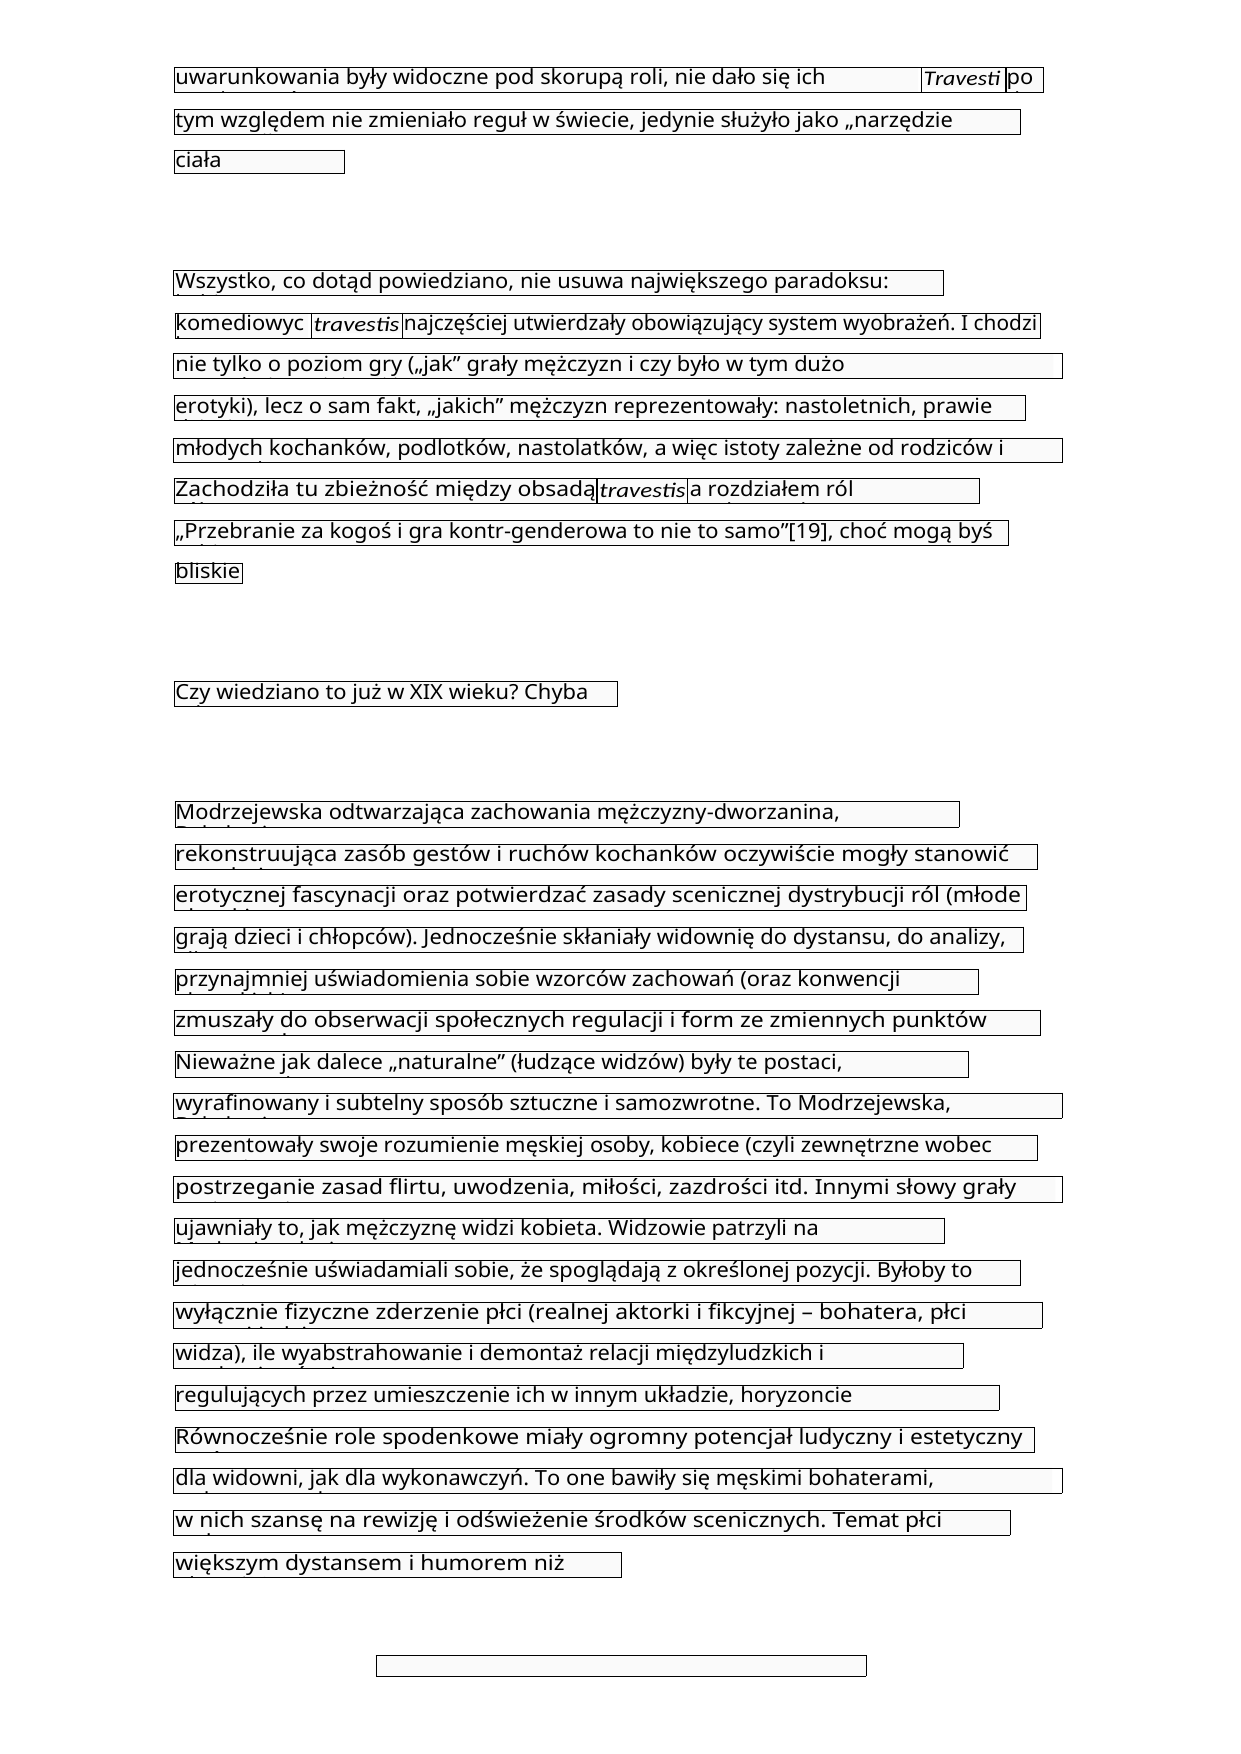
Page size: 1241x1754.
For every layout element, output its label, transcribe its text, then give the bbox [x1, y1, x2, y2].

text erotyki), lecz o sam fakt, „jakich” mężczyzn reprezentowały: nastoletnich, prawie dzieci, [175, 396, 1025, 420]
text Nieważne jak dalece „naturalne” (łudzące widzów) były te postaci, pozostawały w [176, 1052, 968, 1077]
text Równocześnie role spodenkowe miały ogromny potencjał ludyczny i estetyczny zarówno [176, 1428, 1034, 1452]
text najczęściej utwierdzały obowiązujący system wyobrażeń. I chodzi [404, 314, 1040, 335]
text postrzeganie zasad flirtu, uwodzenia, miłości, zazdrości itd. Innymi słowy grały mężczyzn i [175, 1177, 1062, 1202]
text ujawniały to, jak mężczyznę widzi kobieta. Widzowie patrzyli na Modrzejewską i [175, 1219, 944, 1243]
text przynajmniej uświadomienia sobie wzorców zachowań (oraz konwencji aktorskich), [176, 970, 978, 994]
text grają dzieci i chłopców). Jednocześnie skłaniały widownię do dystansu, do analizy, albo [175, 928, 1023, 952]
text bliskie. [176, 564, 242, 583]
text większym dystansem i humorem niż obecnie? [175, 1553, 621, 1577]
text dla widowni, jak dla wykonawczyń. To one bawiły się męskimi bohaterami, wykorzystywały [175, 1469, 1062, 1493]
text Czy wiedziano to już w XIX wieku? Chyba tak. [175, 682, 617, 706]
text ciała aktorki”[18]. [175, 151, 344, 173]
text Zachodziła tu zbieżność między obsadą ról [175, 479, 596, 503]
text jednocześnie uświadamiali sobie, że spoglądają z określonej pozycji. Byłoby to więc nie [175, 1261, 1020, 1285]
text pod [1007, 68, 1043, 92]
text nie tylko o poziom gry („jak” grały mężczyzn i czy było w tym dużo uprzedmiatawiającej je [175, 354, 1062, 378]
text wyłącznie fizyczne zderzenie płci (realnej aktorki i fikcyjnej – bohatera, płci postaci i płci [175, 1303, 1042, 1327]
text uwarunkowania były widoczne pod skorupą roli, nie dało się ich przekroczyć. [175, 68, 921, 92]
text młodych kochanków, podlotków, nastolatków, a więc istoty zależne od rodziców i starszych. [175, 439, 1062, 462]
text travestis [313, 314, 402, 336]
text travestis [599, 479, 687, 502]
text Wszystko, co dotąd powiedziano, nie usuwa największego paradoksu: kobiety w [175, 271, 943, 295]
text widza), ile wyabstrahowanie i demontaż relacji międzyludzkich i mechanizmów je [175, 1344, 962, 1368]
text Modrzejewska odtwarzająca zachowania mężczyzny-dworzanina, Bakałowiczowa [176, 802, 959, 827]
text rekonstruująca zasób gestów i ruchów kochanków oczywiście mogły stanowić przedmiot [176, 845, 1037, 869]
text komediowych [176, 314, 311, 338]
text Travesti [923, 68, 1005, 91]
text zmuszały do obserwacji społecznych regulacji i form ze zmiennych punktów optycznych. [175, 1011, 1040, 1035]
text „Przebranie za kogoś i gra kontr-genderowa to nie to samo”[19], choć mogą byś sobie [175, 521, 1008, 545]
text w nich szansę na rewizję i odświeżenie środków scenicznych. Temat płci traktowano z [175, 1511, 1010, 1535]
text tym względem nie zmieniało reguł w świecie, jedynie służyło jako „narzędzie erotyzacji [175, 110, 1020, 134]
text prezentowały swoje rozumienie męskiej osoby, kobiece (czyli zewnętrzne wobec postaci) [176, 1136, 1037, 1160]
text erotycznej fascynacji oraz potwierdzać zasady scenicznej dystrybucji ról (młode aktorki [175, 886, 1026, 910]
text regulujących przez umieszczenie ich w innym układzie, horyzoncie poznawczym[20]. [176, 1386, 999, 1410]
text wyrafinowany i subtelny sposób sztuczne i samozwrotne. To Modrzejewska, Bakałowiczowa [175, 1094, 1062, 1118]
text a rozdziałem ról społecznych. [689, 479, 979, 503]
